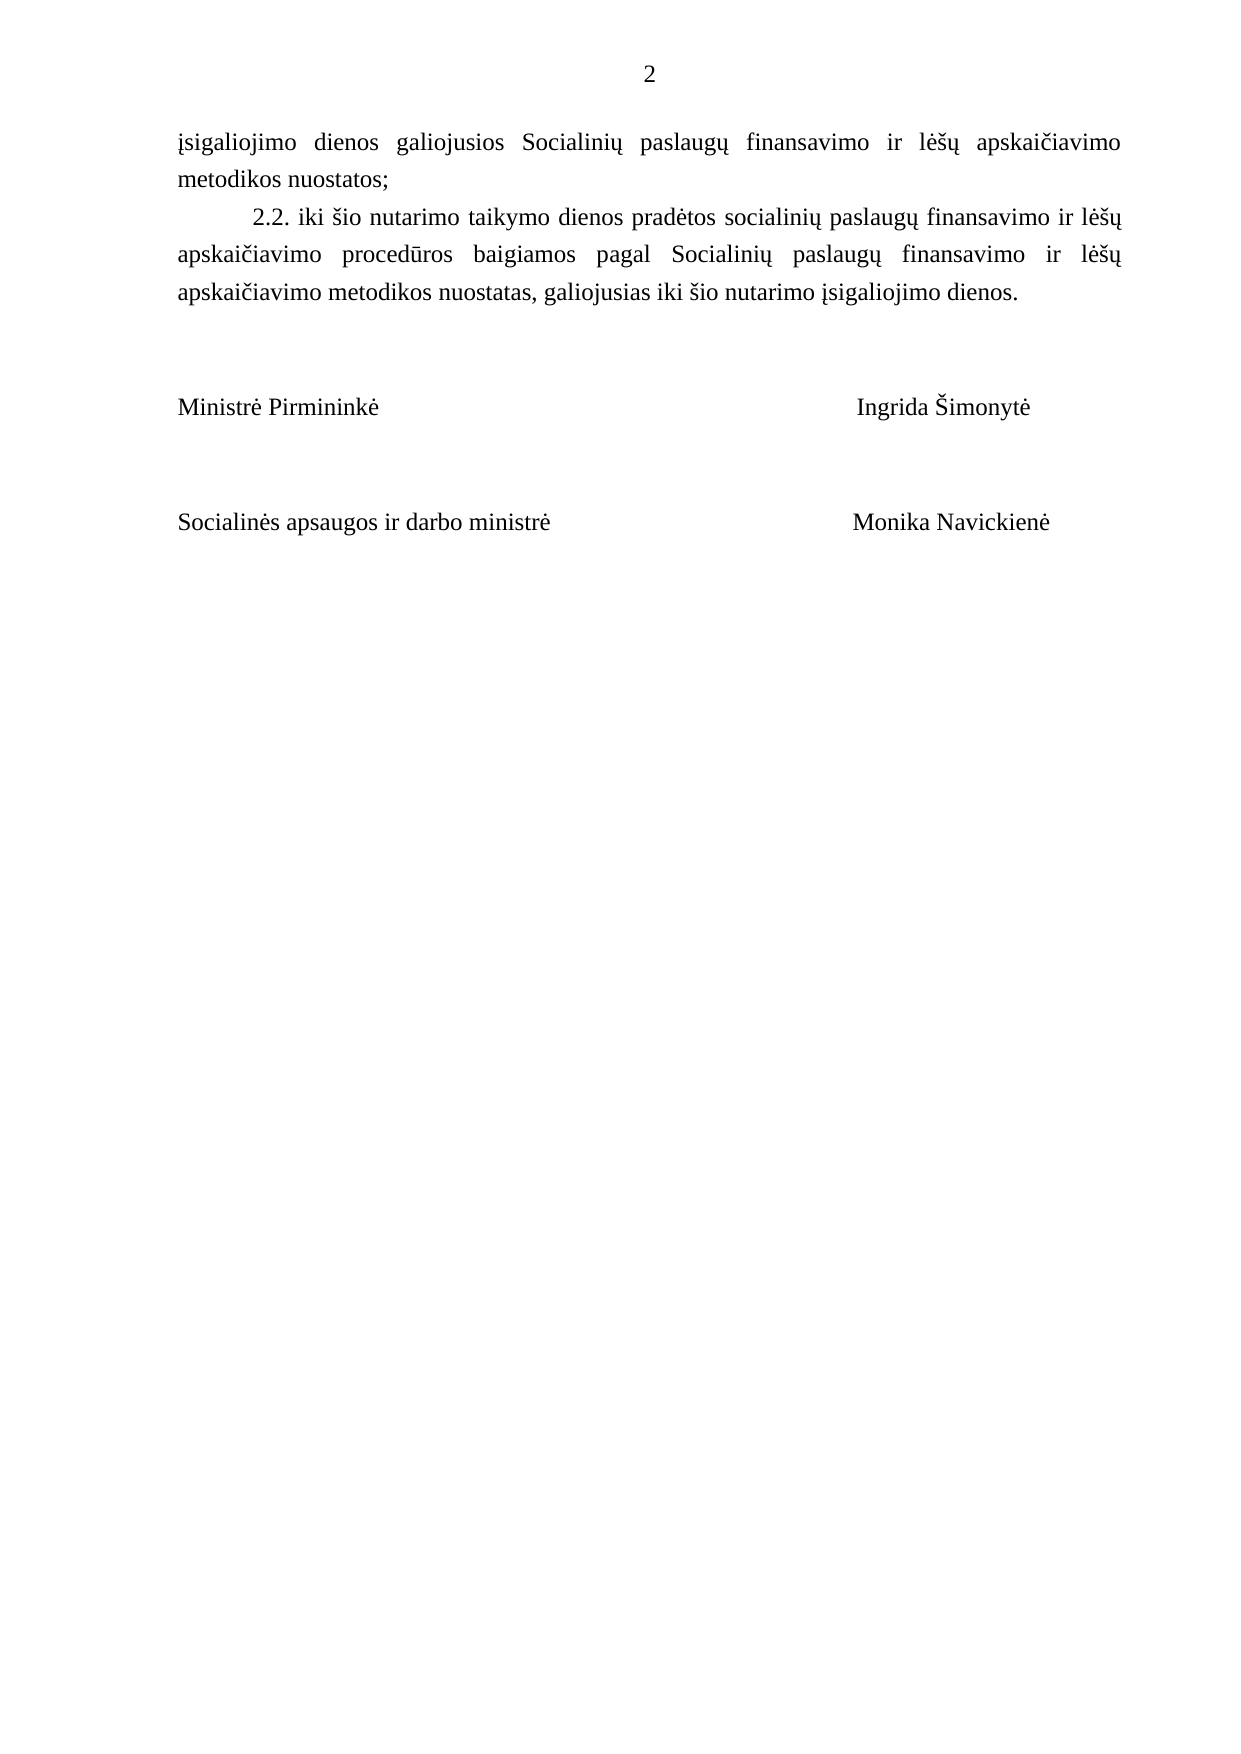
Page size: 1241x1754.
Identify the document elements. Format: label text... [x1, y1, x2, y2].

text 2.2. iki šio nutarimo taikymo dienos pradėtos socialinių paslaugų finansavimo ir lėšų apskaičiavimo procedūros baigiamos pagal Socialinių paslaugų finansavimo ir lėšų apskaičiavimo metodikos nuostatas, galiojusias iki šio nutarimo įsigaliojimo dienos. [177, 193, 1122, 306]
text Ministrė Pirmininkė Ingrida Šimonytė [177, 392, 1122, 421]
text įsigaliojimo dienos galiojusios Socialinių paslaugų finansavimo ir lėšų apskaičiavimo metodikos nuostatos; [177, 118, 1122, 193]
text Socialinės apsaugos ir darbo ministrė Monika Navickienė [177, 507, 1122, 536]
